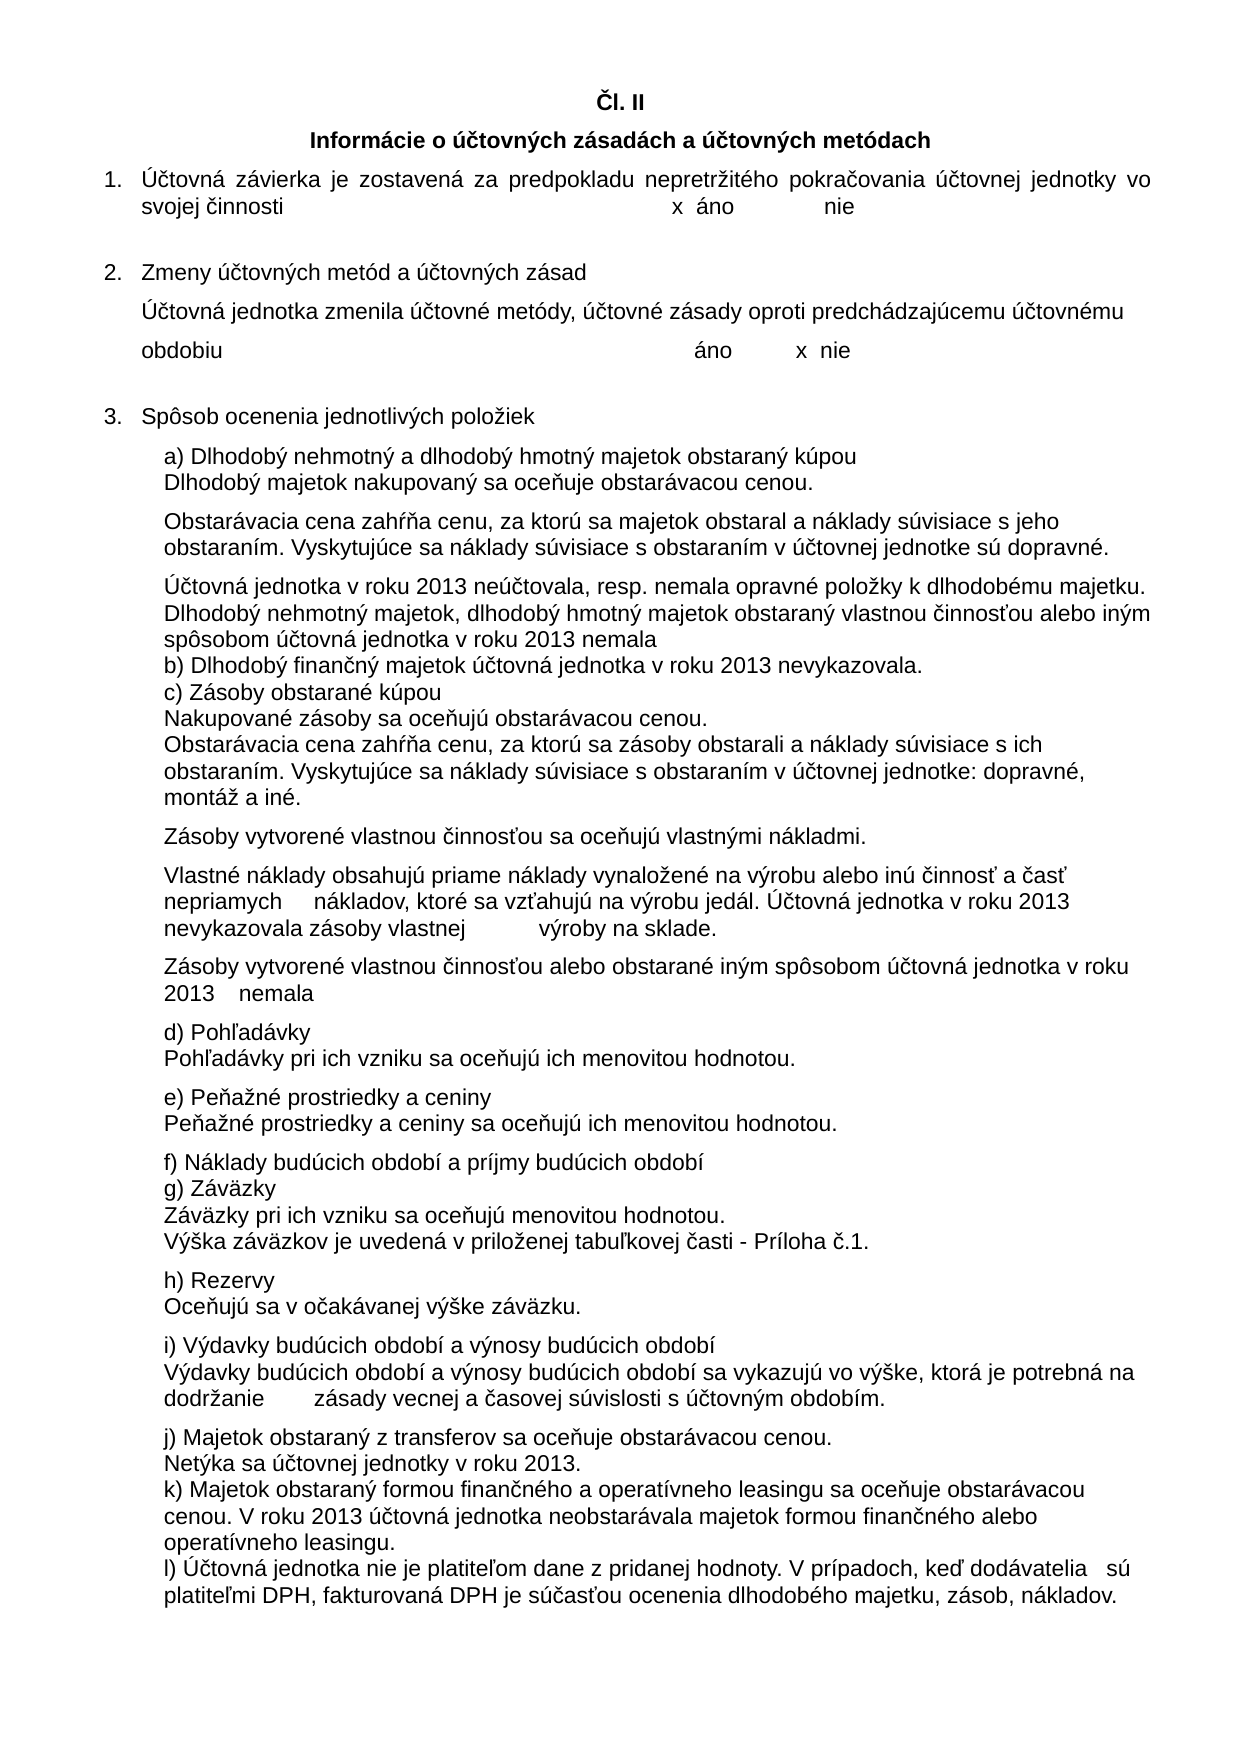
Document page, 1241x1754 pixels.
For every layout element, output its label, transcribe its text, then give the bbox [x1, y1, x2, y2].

list Spôsob ocenenia jednotlivých položiek [103, 403, 1152, 430]
list j) Majetok obstaraný z transferov sa oceňuje obstarávacou cenou. [126, 1424, 1152, 1450]
list Účtovná jednotka zmenila účtovné metódy, účtovné zásady oproti predchádzajúcemu účtovnému obdobiu áno x nie [103, 298, 1152, 364]
text Peňažné prostriedky a ceniny sa oceňujú ich menovitou hodnotou. [89, 1110, 1152, 1136]
text Výdavky budúcich období a výnosy budúcich období sa vykazujú vo výške, ktorá je potrebná na dodržanie zásady vecnej a časovej súvislosti s účtovným obdobím. [89, 1358, 1152, 1411]
text Zásoby vytvorené vlastnou činnosťou alebo obstarané iným spôsobom účtovná jednotka v roku 2013 nemala [89, 953, 1152, 1006]
text Záväzky pri ich vzniku sa oceňujú menovitou hodnotou. [89, 1202, 1152, 1228]
list i) Výdavky budúcich období a výnosy budúcich období [126, 1332, 1152, 1358]
list Zmeny účtovných metód a účtovných zásad [103, 258, 1152, 285]
text Obstarávacia cena zahŕňa cenu, za ktorú sa majetok obstaral a náklady súvisiace s jeho obstaraním. Vyskytujúce sa náklady súvisiace s obstaraním v účtovnej jednotke sú dopravné. [89, 508, 1152, 561]
list k) Majetok obstaraný formou finančného a operatívneho leasingu sa oceňuje obstarávacou cenou. V roku 2013 účtovná jednotka neobstarávala majetok formou finančného alebo operatívneho leasingu. [126, 1476, 1152, 1555]
text Vlastné náklady obsahujú priame náklady vynaložené na výrobu alebo inú činnosť a časť nepriamych nákladov, ktoré sa vzťahujú na výrobu jedál. Účtovná jednotka v roku 2013 nevykazovala zásoby vlastnej výroby na sklade. [89, 862, 1152, 941]
text Informácie o účtovných zásadách a účtovných metódach [89, 127, 1152, 154]
text Dlhodobý majetok nakupovaný sa oceňuje obstarávacou cenou. [89, 469, 1152, 496]
list g) Záväzky [126, 1175, 1152, 1202]
list d) Pohľadávky [126, 1018, 1152, 1045]
list Účtovná závierka je zostavená za predpokladu nepretržitého pokračovania účtovnej jednotky vo svojej činnosti x áno nie [103, 166, 1152, 219]
list l) Účtovná jednotka nie je platiteľom dane z pridanej hodnoty. V prípadoch, keď dodávatelia sú platiteľmi DPH, fakturovaná DPH je súčasťou ocenenia dlhodobého majetku, zásob, nákladov. [126, 1555, 1152, 1608]
text Výška záväzkov je uvedená v priloženej tabuľkovej časti - Príloha č.1. [89, 1228, 1152, 1254]
text Zásoby vytvorené vlastnou činnosťou sa oceňujú vlastnými nákladmi. [89, 823, 1152, 849]
list e) Peňažné prostriedky a ceniny [126, 1084, 1152, 1110]
text Čl. II [89, 89, 1152, 115]
list h) Rezervy [126, 1267, 1152, 1293]
list f) Náklady budúcich období a príjmy budúcich období [126, 1149, 1152, 1175]
list c) Zásoby obstarané kúpou [126, 679, 1152, 705]
text a) Dlhodobý nehmotný a dlhodobý hmotný majetok obstaraný kúpou [89, 443, 1152, 469]
text Pohľadávky pri ich vzniku sa oceňujú ich menovitou hodnotou. [89, 1045, 1152, 1071]
text Nakupované zásoby sa oceňujú obstarávacou cenou. [89, 705, 1152, 731]
list b) Dlhodobý finančný majetok účtovná jednotka v roku 2013 nevykazovala. [126, 652, 1152, 679]
text Účtovná jednotka v roku 2013 neúčtovala, resp. nemala opravné položky k dlhodobému majetku. [89, 573, 1152, 599]
text Netýka sa účtovnej jednotky v roku 2013. [89, 1450, 1152, 1476]
text Oceňujú sa v očakávanej výške záväzku. [89, 1293, 1152, 1319]
text Dlhodobý nehmotný majetok, dlhodobý hmotný majetok obstaraný vlastnou činnosťou alebo iným spôsobom účtovná jednotka v roku 2013 nemala [89, 599, 1152, 652]
text Obstarávacia cena zahŕňa cenu, za ktorú sa zásoby obstarali a náklady súvisiace s ich obstaraním. Vyskytujúce sa náklady súvisiace s obstaraním v účtovnej jednotke: dopravné, montáž a iné. [89, 731, 1152, 810]
